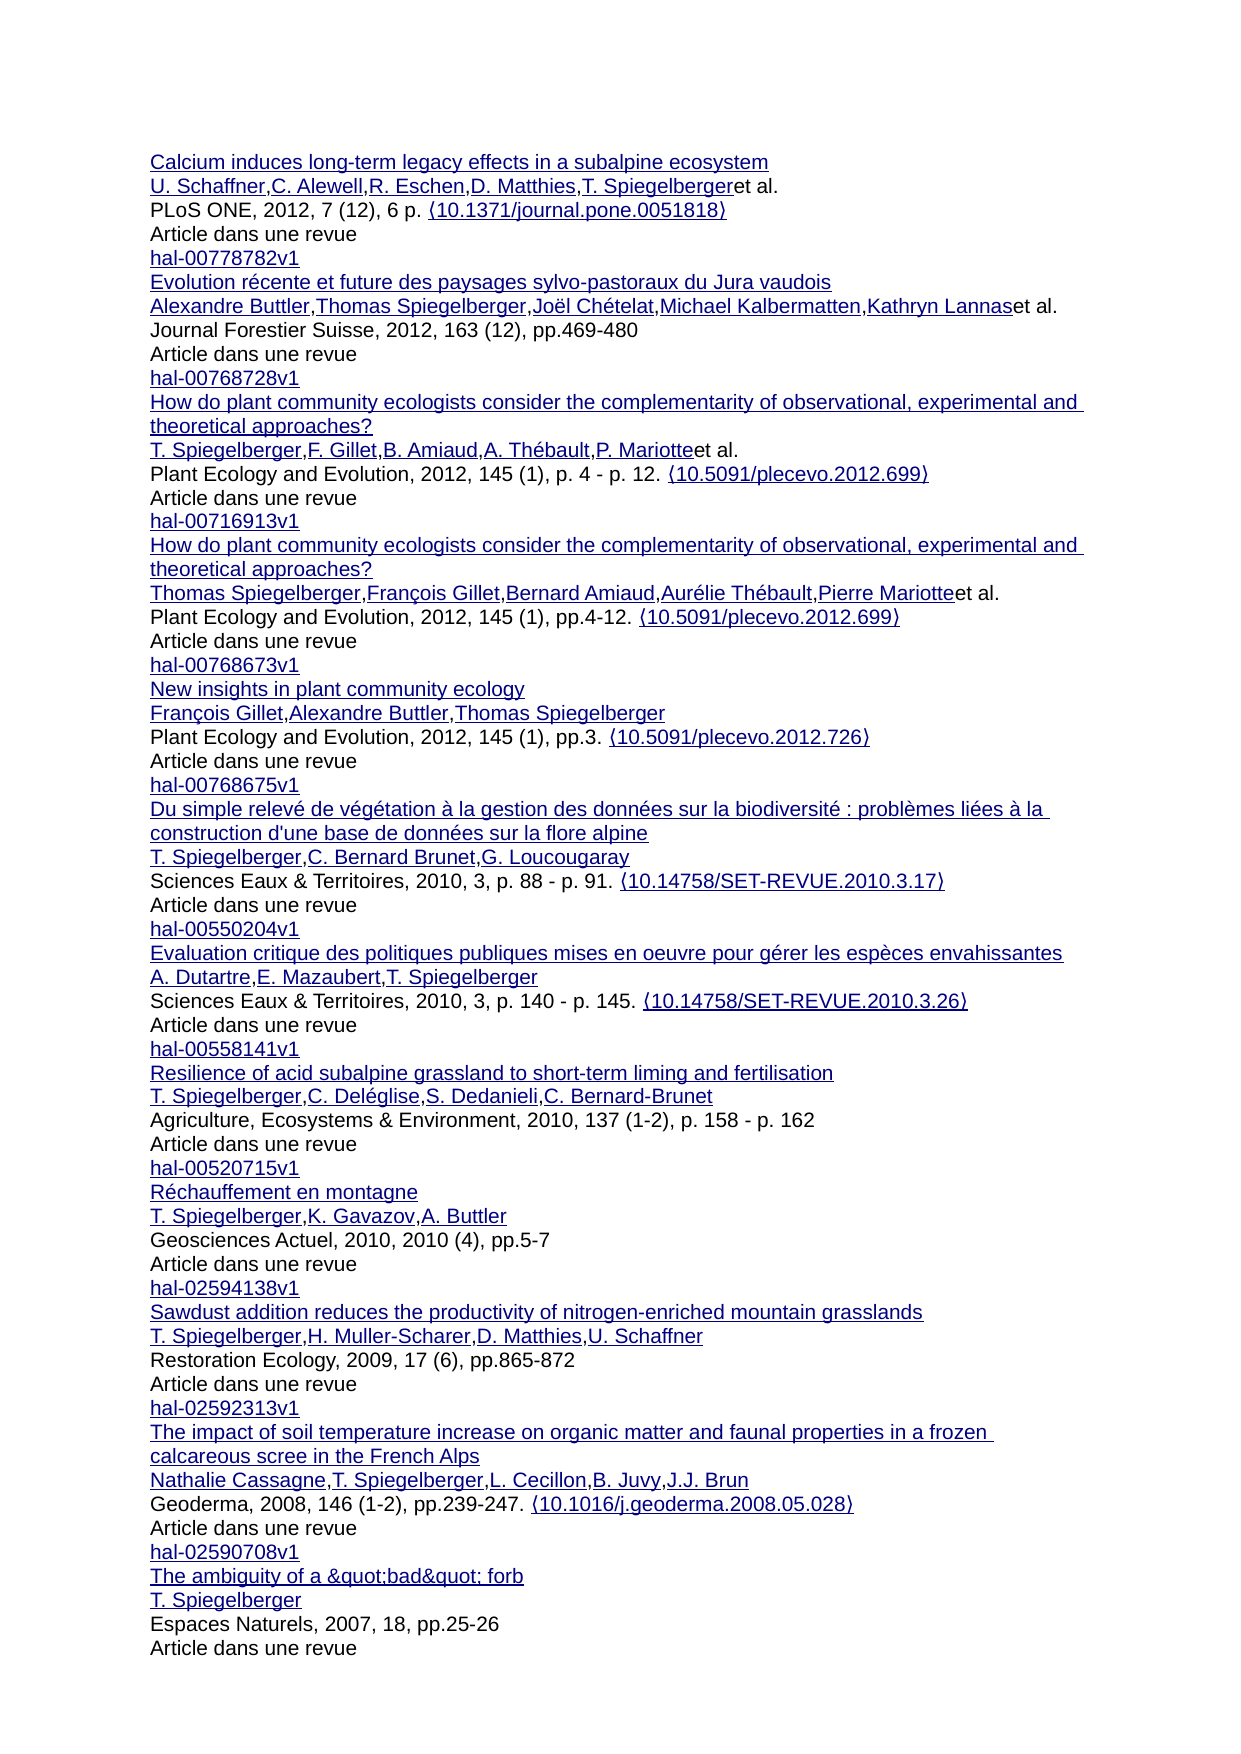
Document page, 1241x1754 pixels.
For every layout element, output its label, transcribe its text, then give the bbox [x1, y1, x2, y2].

table_cell Du simple relevé de végétation à la gestion des données sur la biodiversité : problèmes liées à la construction d'une base de données sur la flore alpine T. Spiegelberger,C. Bernard Brunet,G. Loucougaray Sciences Eaux & Territoires, 2010, 3, p. 88 - p. 91. ⟨10.14758/SET-REVUE.2010.3.17⟩ Article dans une revue hal-00550204v1 [150, 797, 1090, 941]
table_cell Sawdust addition reduces the productivity of nitrogen-enriched mountain grasslands T. Spiegelberger,H. Muller-Scharer,D. Matthies,U. Schaffner Restoration Ecology, 2009, 17 (6), pp.865-872 Article dans une revue hal-02592313v1 [150, 1300, 1090, 1420]
table_cell How do plant community ecologists consider the complementarity of observational, experimental and theoretical approaches? T. Spiegelberger,F. Gillet,B. Amiaud,A. Thébault,P. Mariotteet al. Plant Ecology and Evolution, 2012, 145 (1), p. 4 - p. 12. ⟨10.5091/plecevo.2012.699⟩ Article dans une revue hal-00716913v1 [150, 390, 1090, 533]
table_cell The impact of soil temperature increase on organic matter and faunal properties in a frozen calcareous scree in the French Alps Nathalie Cassagne,T. Spiegelberger,L. Cecillon,B. Juvy,J.J. Brun Geoderma, 2008, 146 (1-2), pp.239-247. ⟨10.1016/j.geoderma.2008.05.028⟩ Article dans une revue hal-02590708v1 [150, 1420, 1090, 1563]
table_cell Calcium induces long-term legacy effects in a subalpine ecosystem U. Schaffner,C. Alewell,R. Eschen,D. Matthies,T. Spiegelbergeret al. PLoS ONE, 2012, 7 (12), 6 p. ⟨10.1371/journal.pone.0051818⟩ Article dans une revue hal-00778782v1 [150, 150, 1090, 270]
table_cell How do plant community ecologists consider the complementarity of observational, experimental and theoretical approaches? Thomas Spiegelberger,François Gillet,Bernard Amiaud,Aurélie Thébault,Pierre Mariotteet al. Plant Ecology and Evolution, 2012, 145 (1), pp.4-12. ⟨10.5091/plecevo.2012.699⟩ Article dans une revue hal-00768673v1 [150, 533, 1090, 677]
table_cell Réchauffement en montagne T. Spiegelberger,K. Gavazov,A. Buttler Geosciences Actuel, 2010, 2010 (4), pp.5-7 Article dans une revue hal-02594138v1 [150, 1180, 1090, 1300]
table_cell Resilience of acid subalpine grassland to short-term liming and fertilisation T. Spiegelberger,C. Deléglise,S. Dedanieli,C. Bernard-Brunet Agriculture, Ecosystems & Environment, 2010, 137 (1-2), p. 158 - p. 162 Article dans une revue hal-00520715v1 [150, 1060, 1090, 1180]
table_cell Evolution récente et future des paysages sylvo-pastoraux du Jura vaudois Alexandre Buttler,Thomas Spiegelberger,Joël Chételat,Michael Kalbermatten,Kathryn Lannaset al. Journal Forestier Suisse, 2012, 163 (12), pp.469-480 Article dans une revue hal-00768728v1 [150, 270, 1090, 389]
table_cell Evaluation critique des politiques publiques mises en oeuvre pour gérer les espèces envahissantes A. Dutartre,E. Mazaubert,T. Spiegelberger Sciences Eaux & Territoires, 2010, 3, p. 140 - p. 145. ⟨10.14758/SET-REVUE.2010.3.26⟩ Article dans une revue hal-00558141v1 [150, 941, 1090, 1060]
table_cell The ambiguity of a &quot;bad&quot; forb T. Spiegelberger Espaces Naturels, 2007, 18, pp.25-26 Article dans une revue [150, 1564, 1090, 1659]
table_cell New insights in plant community ecology François Gillet,Alexandre Buttler,Thomas Spiegelberger Plant Ecology and Evolution, 2012, 145 (1), pp.3. ⟨10.5091/plecevo.2012.726⟩ Article dans une revue hal-00768675v1 [150, 677, 1090, 797]
